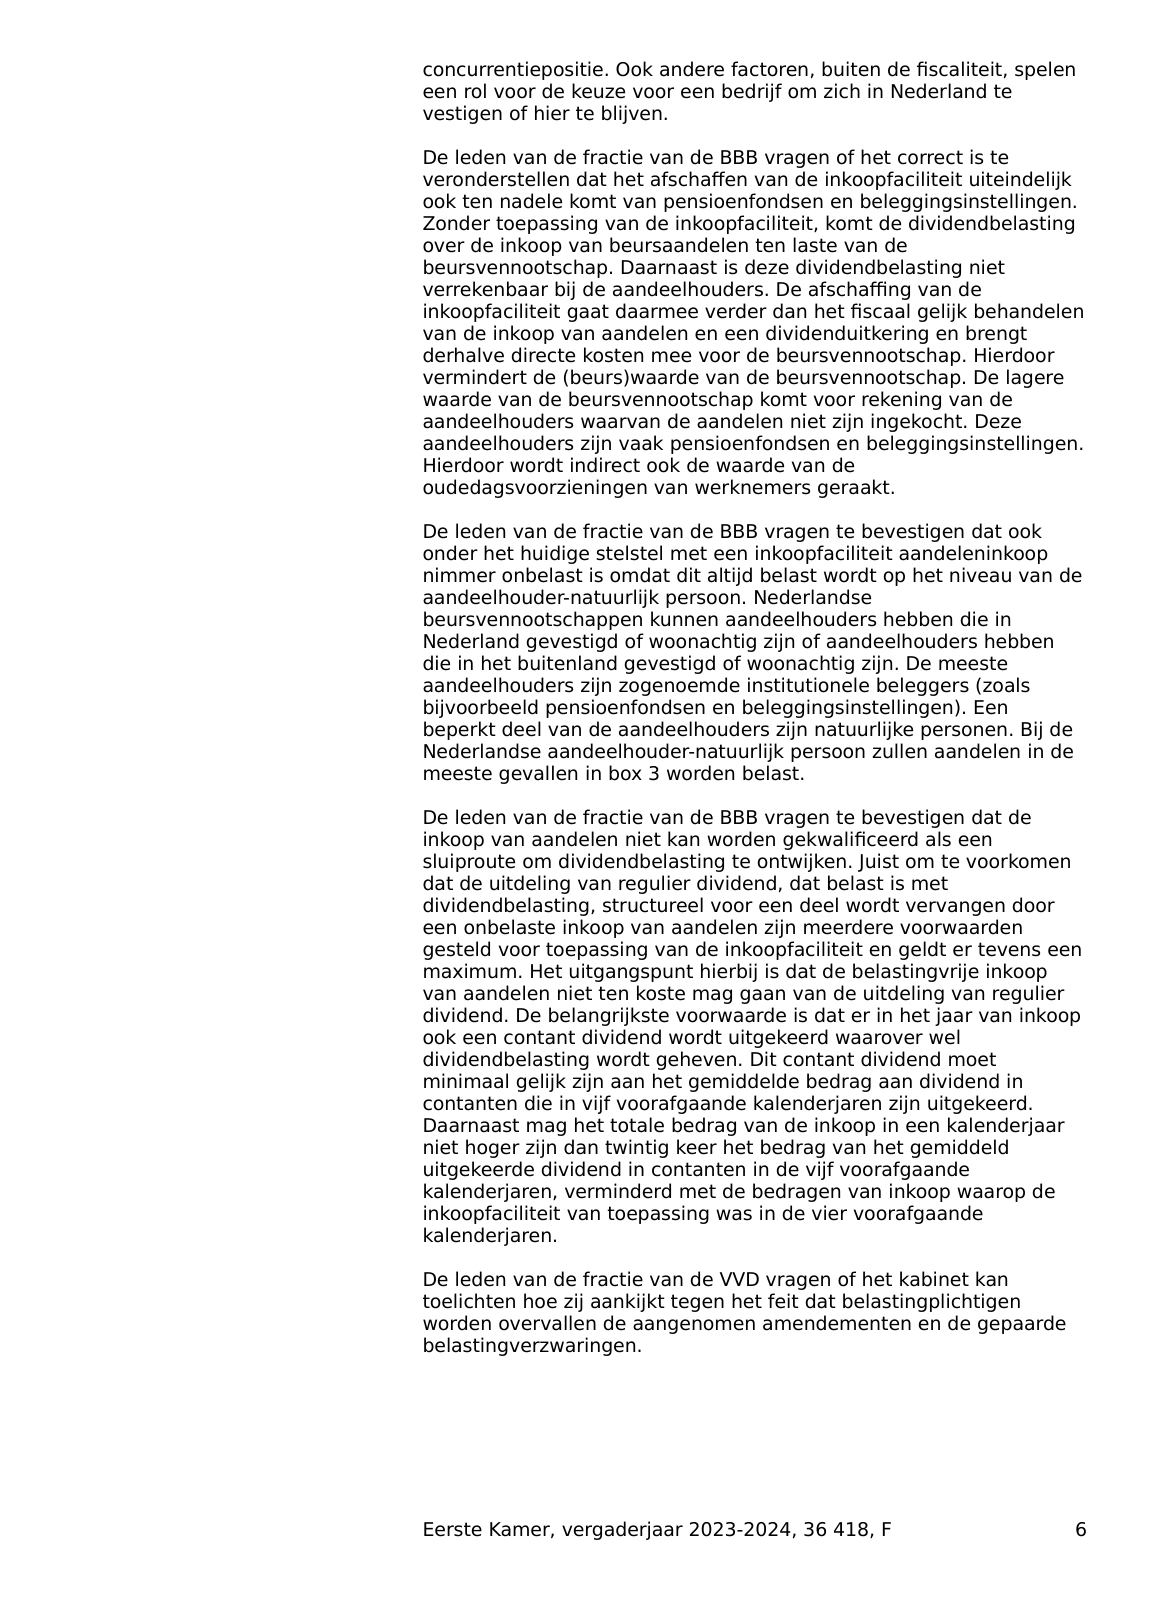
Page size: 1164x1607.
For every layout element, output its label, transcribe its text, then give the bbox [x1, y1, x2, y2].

text De leden van de fractie van de BBB vragen of het correct is te veronderstellen dat het afschaffen van de inkoopfaciliteit uiteindelijk ook ten nadele komt van pensioenfondsen en beleggingsinstellingen. Zonder toepassing van de inkoopfaciliteit, komt de dividendbelasting over de inkoop van beursaandelen ten laste van de beursvennootschap. Daarnaast is deze dividendbelasting niet verrekenbaar bij de aandeelhouders. De afschaffing van de inkoopfaciliteit gaat daarmee verder dan het fiscaal gelijk behandelen van de inkoop van aandelen en een dividenduitkering en brengt derhalve directe kosten mee voor de beursvennootschap. Hierdoor vermindert de (beurs)waarde van de beursvennootschap. De lagere waarde van de beursvennootschap komt voor rekening van de aandeelhouders waarvan de aandelen niet zijn ingekocht. Deze aandeelhouders zijn vaak pensioenfondsen en beleggingsinstellingen. Hierdoor wordt indirect ook de waarde van de oudedagsvoorzieningen van werknemers geraakt. [422, 147, 1087, 499]
text De leden van de fractie van de BBB vragen te bevestigen dat de inkoop van aandelen niet kan worden gekwalificeerd als een sluiproute om dividendbelasting te ontwijken. Juist om te voorkomen dat de uitdeling van regulier dividend, dat belast is met dividendbelasting, structureel voor een deel wordt vervangen door een onbelaste inkoop van aandelen zijn meerdere voorwaarden gesteld voor toepassing van de inkoopfaciliteit en geldt er tevens een maximum. Het uitgangspunt hierbij is dat de belastingvrije inkoop van aandelen niet ten koste mag gaan van de uitdeling van regulier dividend. De belangrijkste voorwaarde is dat er in het jaar van inkoop ook een contant dividend wordt uitgekeerd waarover wel dividendbelasting wordt geheven. Dit contant dividend moet minimaal gelijk zijn aan het gemiddelde bedrag aan dividend in contanten die in vijf voorafgaande kalenderjaren zijn uitgekeerd. Daarnaast mag het totale bedrag van de inkoop in een kalenderjaar niet hoger zijn dan twintig keer het bedrag van het gemiddeld uitgekeerde dividend in contanten in de vijf voorafgaande kalenderjaren, verminderd met de bedragen van inkoop waarop de inkoopfaciliteit van toepassing was in de vier voorafgaande kalenderjaren. [422, 807, 1087, 1247]
text De leden van de fractie van de BBB vragen te bevestigen dat ook onder het huidige stelstel met een inkoopfaciliteit aandeleninkoop nimmer onbelast is omdat dit altijd belast wordt op het niveau van de aandeelhouder-natuurlijk persoon. Nederlandse beursvennootschappen kunnen aandeelhouders hebben die in Nederland gevestigd of woonachtig zijn of aandeelhouders hebben die in het buitenland gevestigd of woonachtig zijn. De meeste aandeelhouders zijn zogenoemde institutionele beleggers (zoals bijvoorbeeld pensioenfondsen en beleggingsinstellingen). Een beperkt deel van de aandeelhouders zijn natuurlijke personen. Bij de Nederlandse aandeelhouder-natuurlijk persoon zullen aandelen in de meeste gevallen in box 3 worden belast. [422, 521, 1087, 785]
text concurrentiepositie. Ook andere factoren, buiten de fiscaliteit, spelen een rol voor de keuze voor een bedrijf om zich in Nederland te vestigen of hier te blijven. [422, 59, 1087, 125]
text De leden van de fractie van de VVD vragen of het kabinet kan toelichten hoe zij aankijkt tegen het feit dat belastingplichtigen worden overvallen de aangenomen amendementen en de gepaarde belastingverzwaringen. [422, 1269, 1087, 1357]
